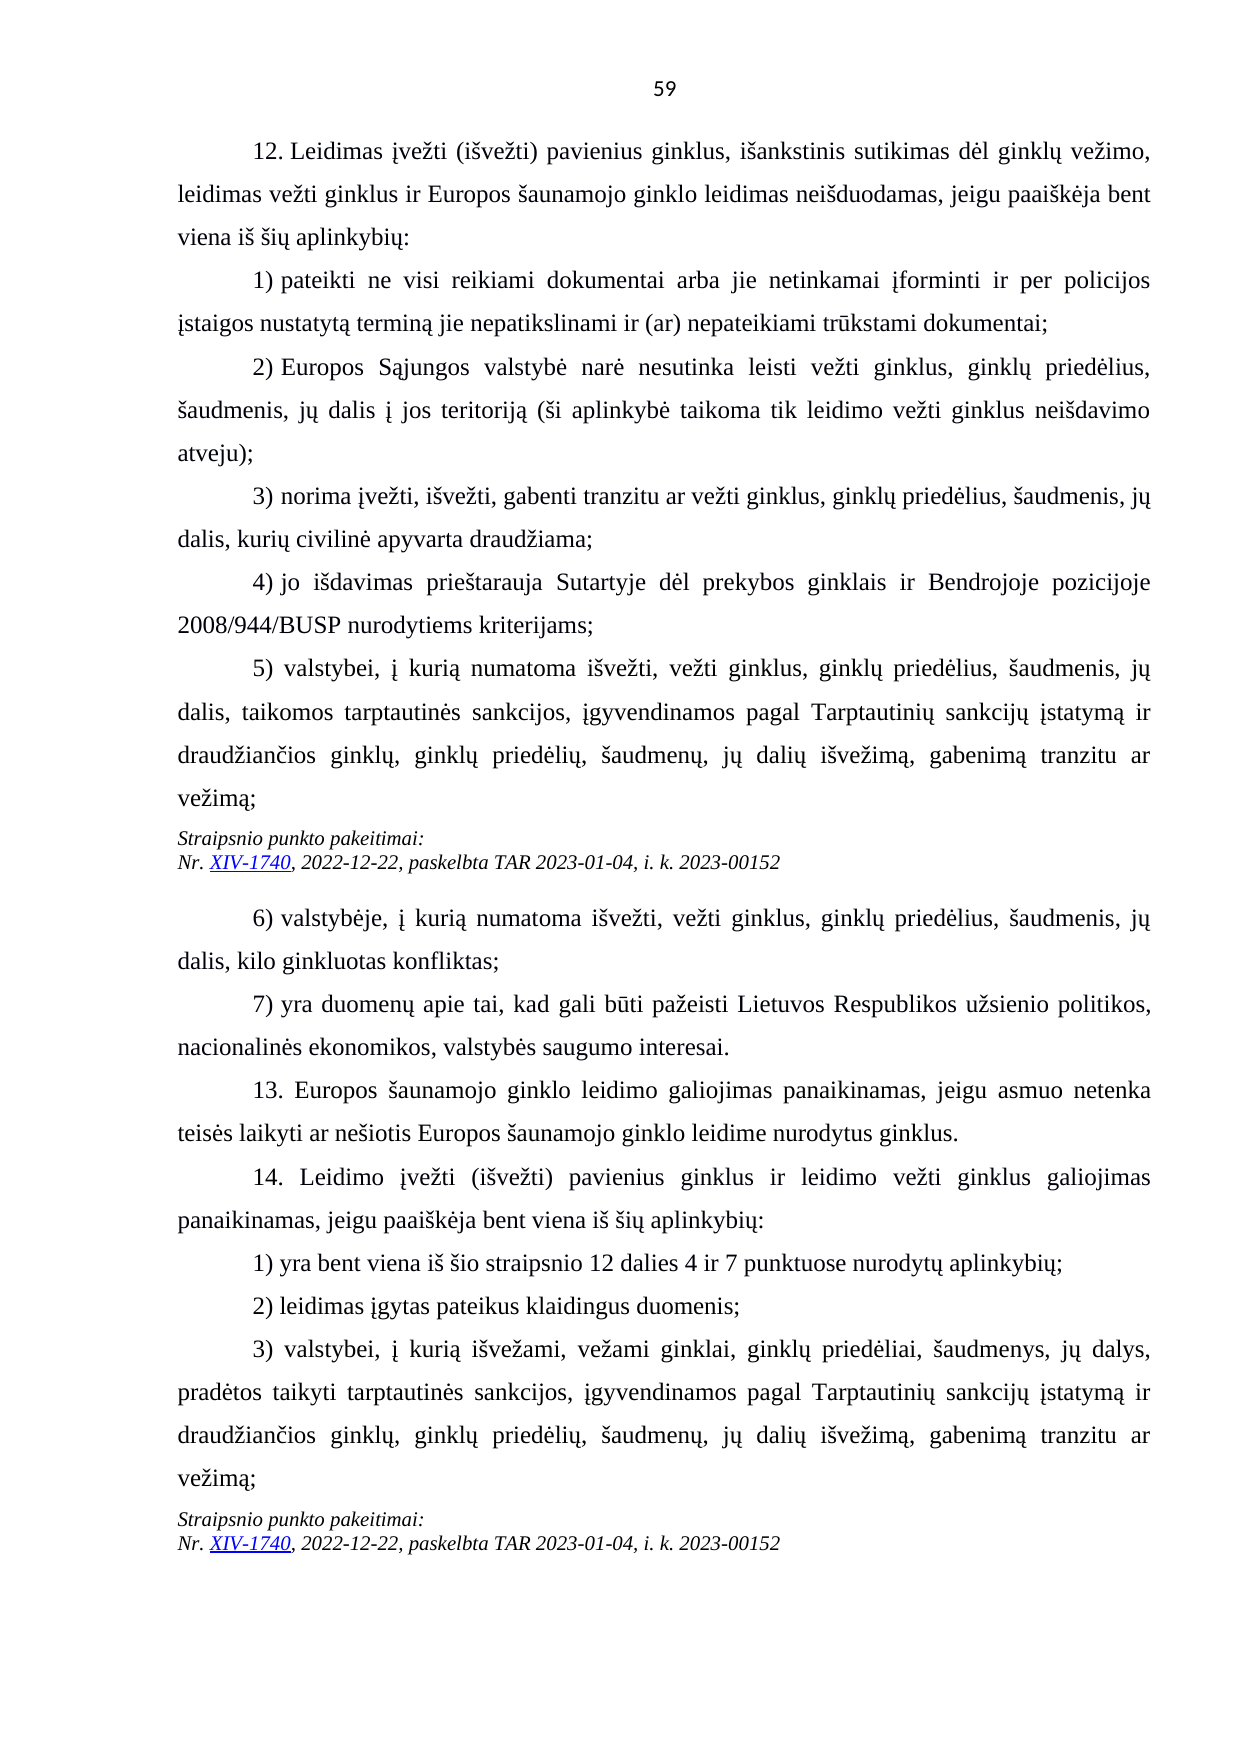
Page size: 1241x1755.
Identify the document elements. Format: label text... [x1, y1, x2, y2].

text 1) yra bent viena iš šio straipsnio 12 dalies 4 ir 7 punktuose nurodytų aplinkybių; [177, 1248, 1152, 1277]
text 2) Europos Sąjungos valstybė narė nesutinka leisti vežti ginklus, ginklų priedėlius, šaudmenis, jų dalis į jos teritoriją (ši aplinkybė taikoma tik leidimo vežti ginklus neišdavimo atveju); [177, 352, 1152, 467]
text 2) leidimas įgytas pateikus klaidingus duomenis; [177, 1291, 1152, 1320]
text 12. Leidimas įvežti (išvežti) pavienius ginklus, išankstinis sutikimas dėl ginklų vežimo, leidimas vežti ginklus ir Europos šaunamojo ginklo leidimas neišduodamas, jeigu paaiškėja bent viena iš šių aplinkybių: [177, 136, 1152, 251]
text Nr. XIV-1740, 2022-12-22, paskelbta TAR 2023-01-04, i. k. 2023-00152 [177, 850, 1152, 874]
text 14. Leidimo įvežti (išvežti) pavienius ginklus ir leidimo vežti ginklus galiojimas panaikinamas, jeigu paaiškėja bent viena iš šių aplinkybių: [177, 1162, 1152, 1233]
text 7) yra duomenų apie tai, kad gali būti pažeisti Lietuvos Respublikos užsienio politikos, nacionalinės ekonomikos, valstybės saugumo interesai. [177, 989, 1152, 1061]
text 6) valstybėje, į kurią numatoma išvežti, vežti ginklus, ginklų priedėlius, šaudmenis, jų dalis, kilo ginkluotas konfliktas; [177, 903, 1152, 975]
text 3) norima įvežti, išvežti, gabenti tranzitu ar vežti ginklus, ginklų priedėlius, šaudmenis, jų dalis, kurių civilinė apyvarta draudžiama; [177, 481, 1152, 553]
text Straipsnio punkto pakeitimai: [177, 1507, 1152, 1531]
text Nr. XIV-1740, 2022-12-22, paskelbta TAR 2023-01-04, i. k. 2023-00152 [177, 1531, 1152, 1555]
text 13. Europos šaunamojo ginklo leidimo galiojimas panaikinamas, jeigu asmuo netenka teisės laikyti ar nešiotis Europos šaunamojo ginklo leidime nurodytus ginklus. [177, 1075, 1152, 1147]
text 1) pateikti ne visi reikiami dokumentai arba jie netinkamai įforminti ir per policijos įstaigos nustatytą terminą jie nepatikslinami ir (ar) nepateikiami trūkstami dokumentai; [177, 265, 1152, 337]
text 5) valstybei, į kurią numatoma išvežti, vežti ginklus, ginklų priedėlius, šaudmenis, jų dalis, taikomos tarptautinės sankcijos, įgyvendinamos pagal Tarptautinių sankcijų įstatymą ir draudžiančios ginklų, ginklų priedėlių, šaudmenų, jų dalių išvežimą, gabenimą tranzitu ar vežimą; [177, 653, 1152, 812]
text Straipsnio punkto pakeitimai: [177, 826, 1152, 850]
text 3) valstybei, į kurią išvežami, vežami ginklai, ginklų priedėliai, šaudmenys, jų dalys, pradėtos taikyti tarptautinės sankcijos, įgyvendinamos pagal Tarptautinių sankcijų įstatymą ir draudžiančios ginklų, ginklų priedėlių, šaudmenų, jų dalių išvežimą, gabenimą tranzitu ar vežimą; [177, 1334, 1152, 1492]
text 4) jo išdavimas prieštarauja Sutartyje dėl prekybos ginklais ir Bendrojoje pozicijoje 2008/944/BUSP nurodytiems kriterijams; [177, 567, 1152, 639]
